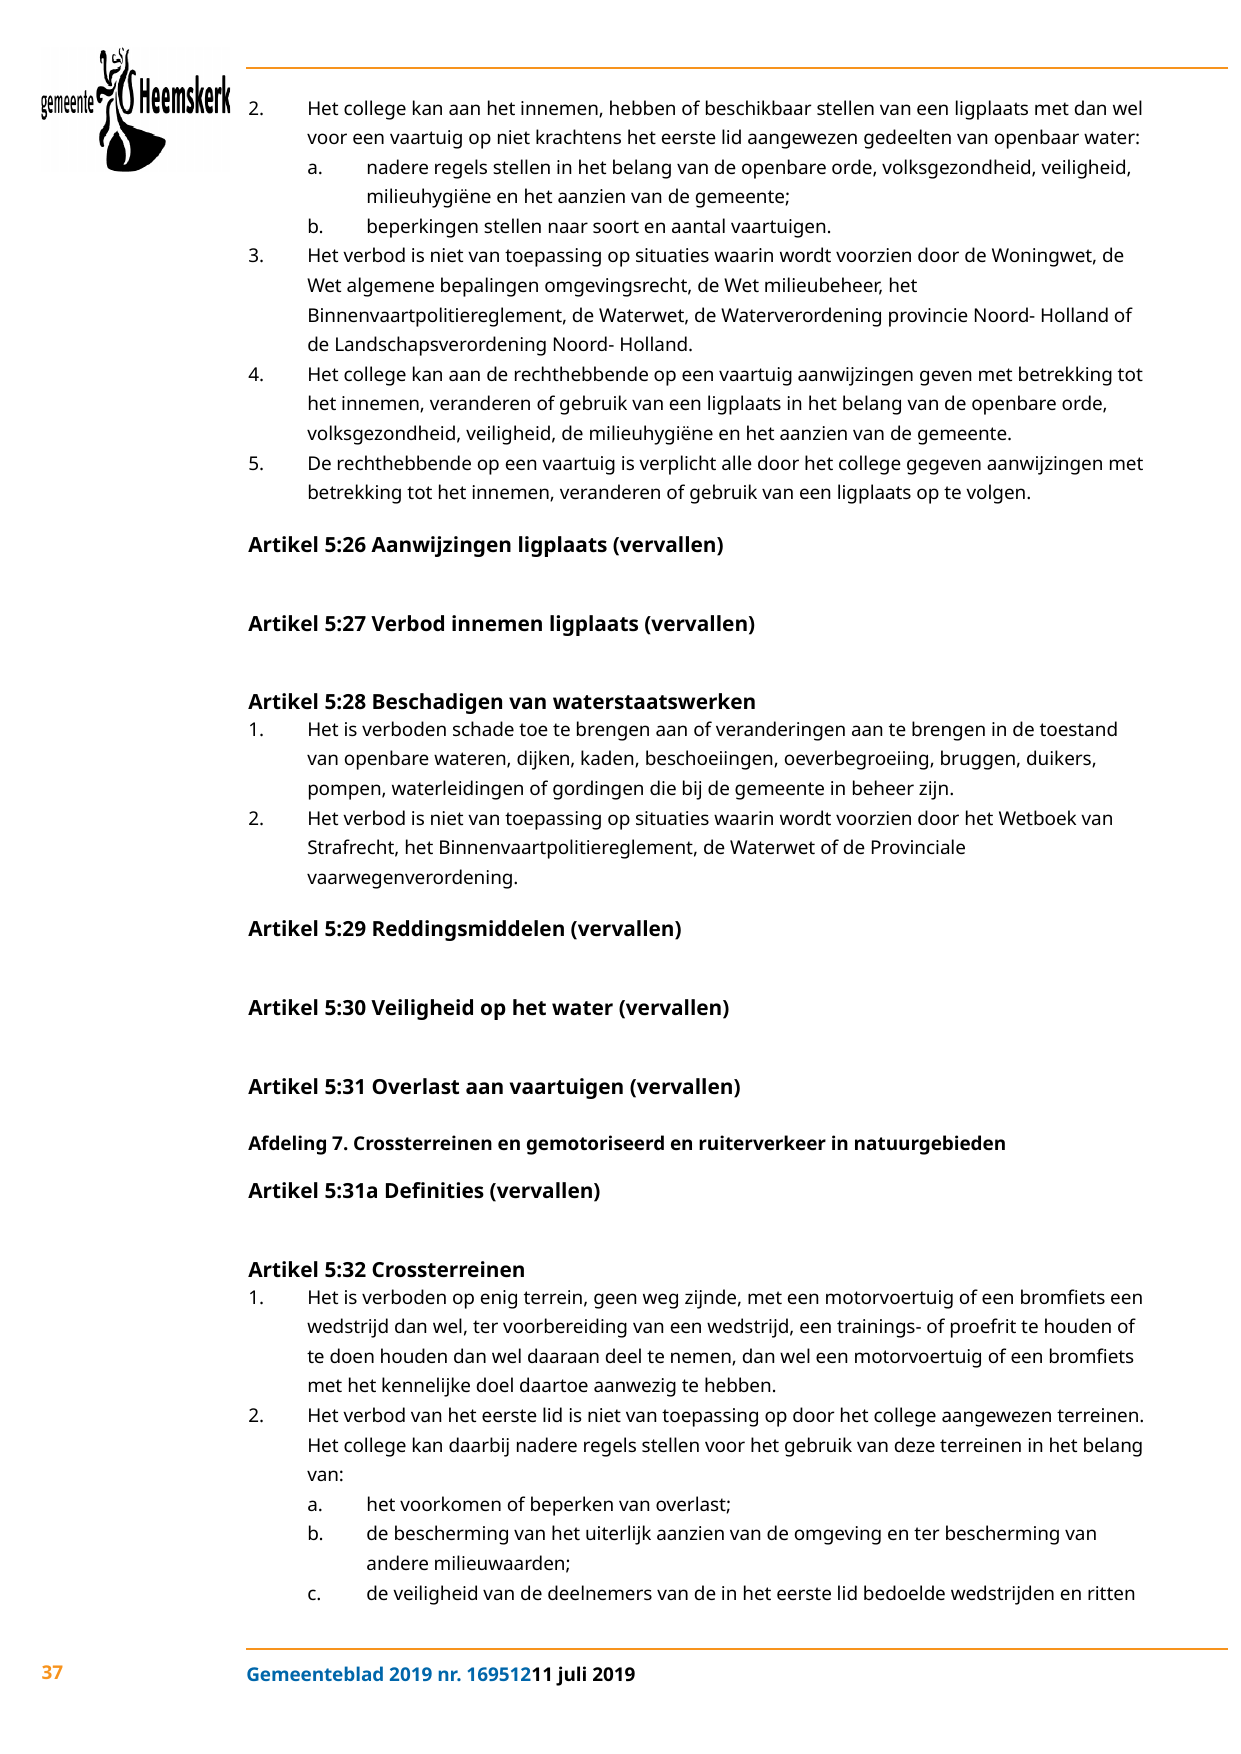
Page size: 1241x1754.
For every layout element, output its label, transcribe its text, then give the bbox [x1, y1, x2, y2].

list Het verbod van het eerste lid is niet van toepassing op door het college aangewezen terreinen. Het college kan daarbij nadere regels stellen voor het gebruik van deze terreinen in het belang van: [248, 1402, 1152, 1487]
list Het college kan aan het innemen, hebben of beschikbaar stellen van een ligplaats met dan wel voor een vaartuig op niet krachtens het eerste lid aangewezen gedeelten van openbaar water: [248, 95, 1152, 150]
list Het verbod is niet van toepassing op situaties waarin wordt voorzien door het Wetboek van Strafrecht, het Binnenvaartpolitiereglement, de Waterwet of de Provinciale vaarwegenverordening. [248, 805, 1152, 889]
list Het is verboden op enig terrein, geen weg zijnde, met een motorvoertuig of een bromfiets een wedstrijd dan wel, ter voorbereiding van een wedstrijd, een trainings- of proefrit te houden of te doen houden dan wel daaraan deel te nemen, dan wel een motorvoertuig of een bromfiets met het kennelijke doel daartoe aanwezig te hebben. [248, 1284, 1152, 1398]
text Artikel 5:26 Aanwijzingen ligplaats (vervallen) [248, 530, 1152, 558]
list het voorkomen of beperken van overlast; [307, 1491, 1152, 1517]
list de veiligheid van de deelnemers van de in het eerste lid bedoelde wedstrijden en ritten [307, 1580, 1152, 1605]
text Artikel 5:31 Overlast aan vaartuigen (vervallen) [248, 1072, 1152, 1100]
list De rechthebbende op een vaartuig is verplicht alle door het college gegeven aanwijzingen met betrekking tot het innemen, veranderen of gebruik van een ligplaats op te volgen. [248, 450, 1152, 505]
list Het college kan aan de rechthebbende op een vaartuig aanwijzingen geven met betrekking tot het innemen, veranderen of gebruik van een ligplaats in het belang van de openbare orde, volksgezondheid, veiligheid, de milieuhygiëne en het aanzien van de gemeente. [248, 361, 1152, 446]
text Artikel 5:32 Crossterreinen [248, 1255, 1152, 1284]
text Artikel 5:29 Reddingsmiddelen (vervallen) [248, 914, 1152, 943]
text Artikel 5:28 Beschadigen van waterstaatswerken [248, 687, 1152, 716]
list Het verbod is niet van toepassing op situaties waarin wordt voorzien door de Woningwet, de Wet algemene bepalingen omgevingsrecht, de Wet milieubeheer, het Binnenvaartpolitiereglement, de Waterwet, de Waterverordening provincie Noord- Holland of de Landschapsverordening Noord- Holland. [248, 243, 1152, 357]
text Artikel 5:27 Verbod innemen ligplaats (vervallen) [248, 609, 1152, 637]
text Artikel 5:31a Definities (vervallen) [248, 1177, 1152, 1205]
text Afdeling 7. Crossterreinen en gemotoriseerd en ruiterverkeer in natuurgebieden [248, 1130, 1152, 1156]
picture [41, 47, 231, 172]
list Het is verboden schade toe te brengen aan of veranderingen aan te brengen in de toestand van openbare wateren, dijken, kaden, beschoeiingen, oeverbegroeiing, bruggen, duikers, pompen, waterleidingen of gordingen die bij de gemeente in beheer zijn. [248, 716, 1152, 801]
text Artikel 5:30 Veiligheid op het water (vervallen) [248, 993, 1152, 1022]
list de bescherming van het uiterlijk aanzien van de omgeving en ter bescherming van andere milieuwaarden; [307, 1521, 1152, 1576]
list beperkingen stellen naar soort en aantal vaartuigen. [307, 213, 1152, 239]
list nadere regels stellen in het belang van de openbare orde, volksgezondheid, veiligheid, milieuhygiëne en het aanzien van de gemeente; [307, 154, 1152, 209]
